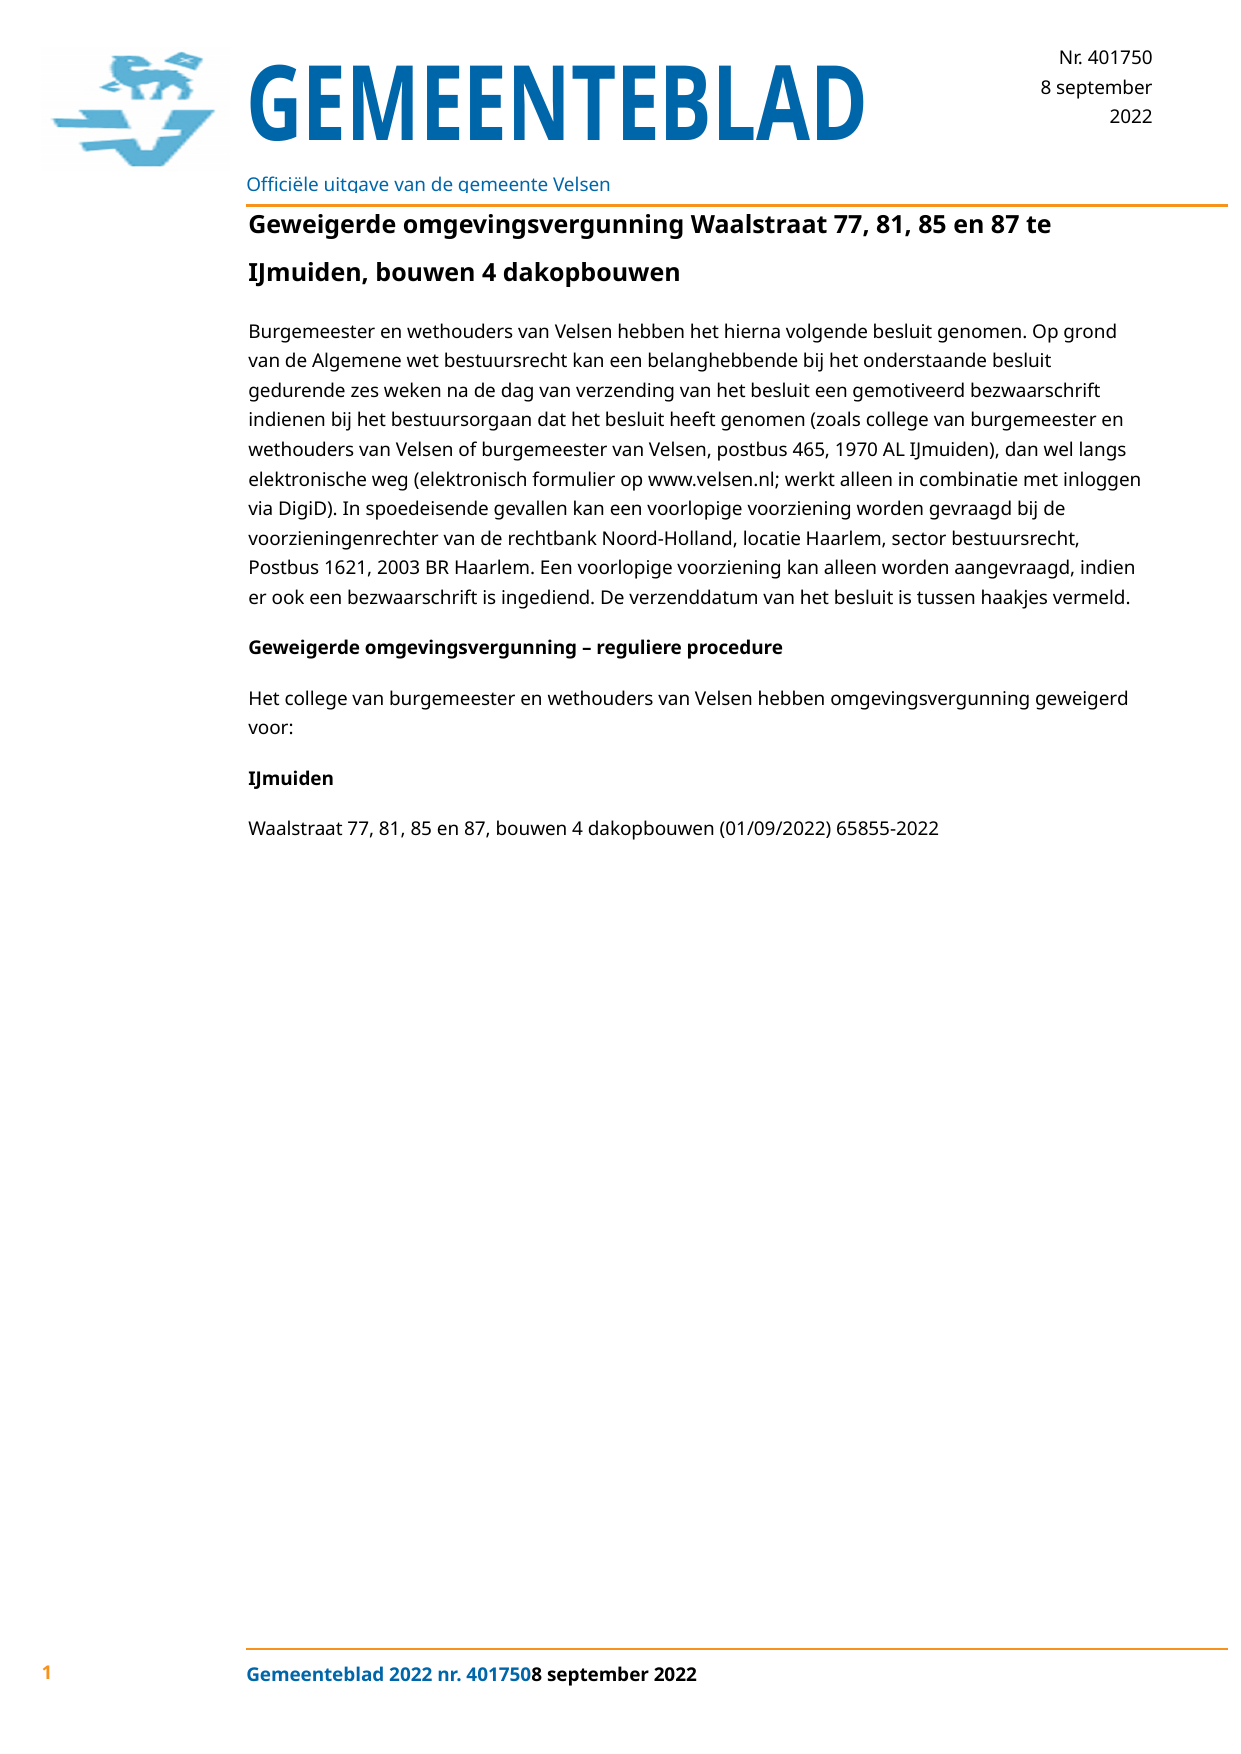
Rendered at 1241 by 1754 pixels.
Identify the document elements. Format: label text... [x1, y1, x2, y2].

text Burgemeester en wethouders van Velsen hebben het hierna volgende besluit genomen. Op grond van de Algemene wet bestuursrecht kan een belanghebbende bij het onderstaande besluit gedurende zes weken na de dag van verzending van het besluit een gemotiveerd bezwaarschrift indienen bij het bestuursorgaan dat het besluit heeft genomen (zoals college van burgemeester en wethouders van Velsen of burgemeester van Velsen, postbus 465, 1970 AL IJmuiden), dan wel langs elektronische weg (elektronisch formulier op www.velsen.nl; werkt alleen in combinatie met inloggen via DigiD). In spoedeisende gevallen kan een voorlopige voorziening worden gevraagd bij de voorzieningenrechter van de rechtbank Noord-Holland, locatie Haarlem, sector bestuursrecht, Postbus 1621, 2003 BR Haarlem. Een voorlopige voorziening kan alleen worden aangevraagd, indien er ook een bezwaarschrift is ingediend. De verzenddatum van het besluit is tussen haakjes vermeld. [248, 318, 1152, 610]
text Geweigerde omgevingsvergunning – reguliere procedure [248, 634, 1152, 660]
text Waalstraat 77, 81, 85 en 87, bouwen 4 dakopbouwen (01/09/2022) 65855-2022 [248, 815, 1152, 841]
text IJmuiden [248, 765, 1152, 791]
text Het college van burgemeester en wethouders van Velsen hebben omgevingsvergunning geweigerd voor: [248, 685, 1152, 740]
picture [41, 47, 231, 172]
text Geweigerde omgevingsvergunning Waalstraat 77, 81, 85 en 87 te IJmuiden, bouwen 4 dakopbouwen [248, 207, 1152, 288]
